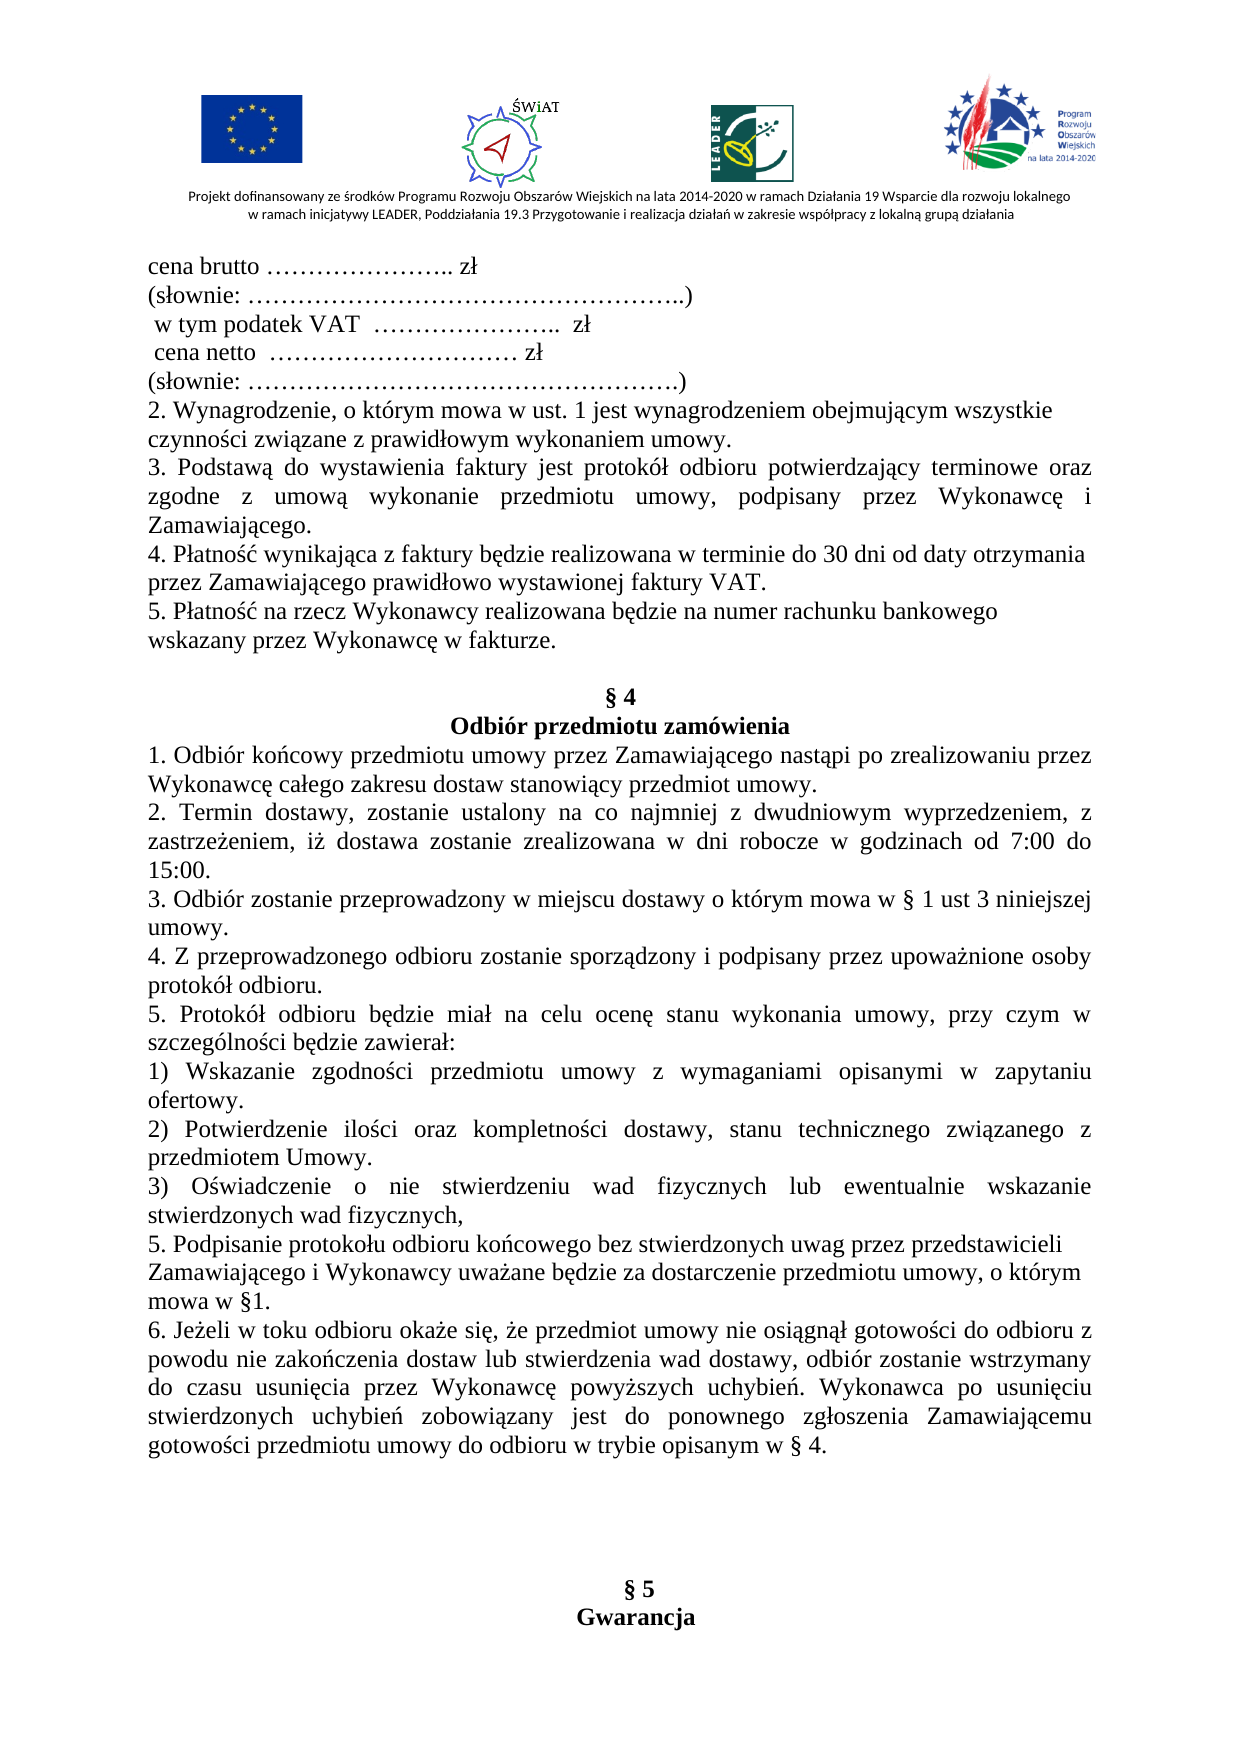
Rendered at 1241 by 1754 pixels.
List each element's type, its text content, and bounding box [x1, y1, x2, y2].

text 2. Wynagrodzenie, o którym mowa w ust. 1 jest wynagrodzeniem obejmującym wszystkie czynności związane z prawidłowym wykonaniem umowy. [148, 395, 1093, 452]
text 3. Odbiór zostanie przeprowadzony w miejscu dostawy o którym mowa w § 1 ust 3 niniejszej umowy. [148, 884, 1093, 941]
text § 4 [148, 682, 1093, 711]
text 3) Oświadczenie o nie stwierdzeniu wad fizycznych lub ewentualnie wskazanie stwierdzonych wad fizycznych, [148, 1171, 1093, 1229]
text 2. Termin dostawy, zostanie ustalony na co najmniej z dwudniowym wyprzedzeniem, z zastrzeżeniem, iż dostawa zostanie zrealizowana w dni robocze w godzinach od 7:00 do 15:00. [148, 797, 1093, 884]
text § 5 [185, 1574, 1093, 1602]
text 4. Płatność wynikająca z faktury będzie realizowana w terminie do 30 dni od daty otrzymania przez Zamawiającego prawidłowo wystawionej faktury VAT. [148, 539, 1093, 596]
text 1. Odbiór końcowy przedmiotu umowy przez Zamawiającego nastąpi po zrealizowaniu przez Wykonawcę całego zakresu dostaw stanowiący przedmiot umowy. [148, 740, 1093, 797]
text 3. Podstawą do wystawienia faktury jest protokół odbioru potwierdzający terminowe oraz zgodne z umową wykonanie przedmiotu umowy, podpisany przez Wykonawcę i Zamawiającego. [148, 452, 1093, 539]
text Gwarancja [185, 1602, 1093, 1631]
text 1) Wskazanie zgodności przedmiotu umowy z wymaganiami opisanymi w zapytaniu ofertowy. [148, 1056, 1093, 1114]
text 5. Płatność na rzecz Wykonawcy realizowana będzie na numer rachunku bankowego wskazany przez Wykonawcę w fakturze. [148, 596, 1093, 654]
text cena brutto ………………….. zł [148, 251, 1093, 280]
text 6. Jeżeli w toku odbioru okaże się, że przedmiot umowy nie osiągnął gotowości do odbioru z powodu nie zakończenia dostaw lub stwierdzenia wad dostawy, odbiór zostanie wstrzymany do czasu usunięcia przez Wykonawcę powyższych uchybień. Wykonawca po usunięciu stwierdzonych uchybień zobowiązany jest do ponownego zgłoszenia Zamawiającemu gotowości przedmiotu umowy do odbioru w trybie opisanym w § 4. [148, 1315, 1093, 1459]
text (słownie: ……………………………………………..) [148, 280, 1093, 309]
text (słownie: …………………………………………….) [148, 366, 1093, 395]
text 5. Podpisanie protokołu odbioru końcowego bez stwierdzonych uwag przez przedstawicieli Zamawiającego i Wykonawcy uważane będzie za dostarczenie przedmiotu umowy, o którym mowa w §1. [148, 1229, 1093, 1315]
text w tym podatek VAT ………………….. zł [148, 309, 1093, 337]
text Odbiór przedmiotu zamówienia [148, 711, 1093, 740]
text cena netto ………………………… zł [148, 337, 1093, 366]
text 2) Potwierdzenie ilości oraz kompletności dostawy, stanu technicznego związanego z przedmiotem Umowy. [148, 1114, 1093, 1171]
text 4. Z przeprowadzonego odbioru zostanie sporządzony i podpisany przez upoważnione osoby protokół odbioru. [148, 941, 1093, 999]
text 5. Protokół odbioru będzie miał na celu ocenę stanu wykonania umowy, przy czym w szczególności będzie zawierał: [148, 999, 1093, 1056]
